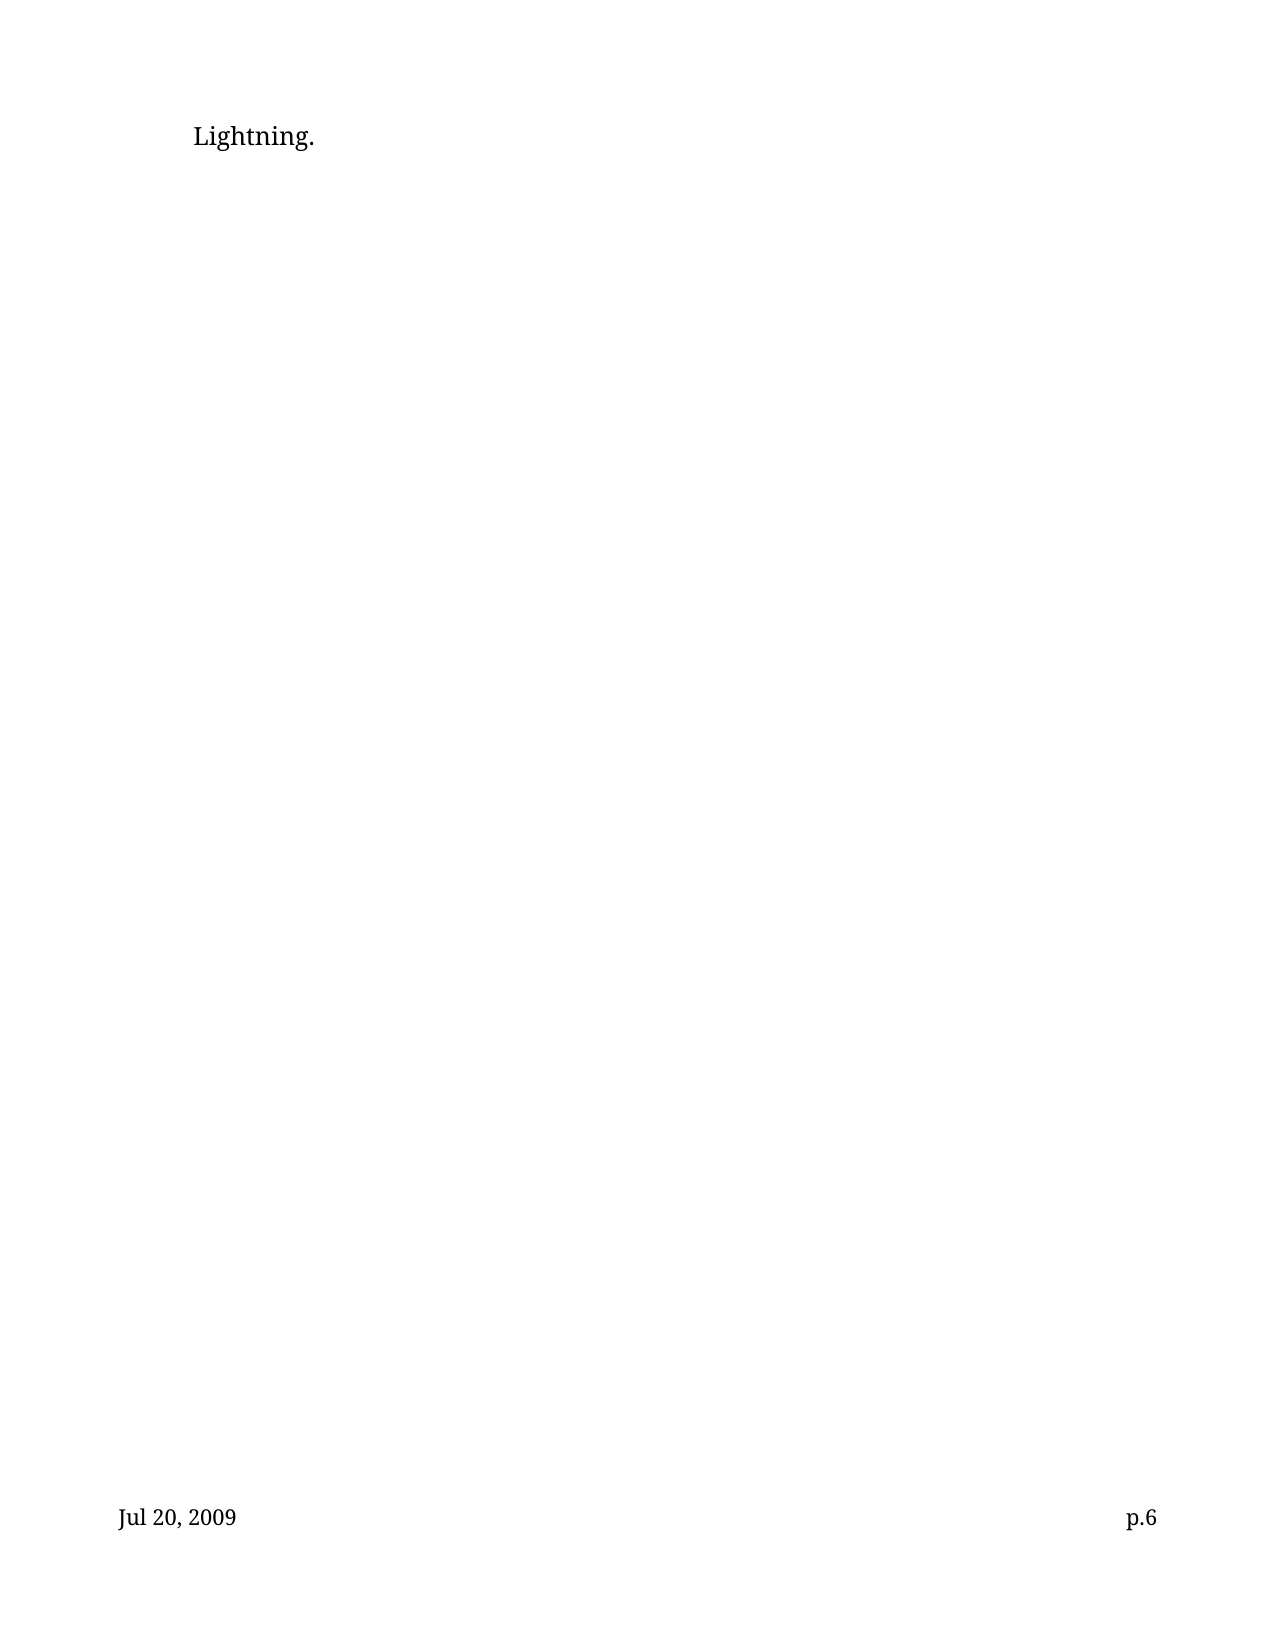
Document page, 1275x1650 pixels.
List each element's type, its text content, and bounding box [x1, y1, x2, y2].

list Lightning. [156, 118, 1157, 152]
